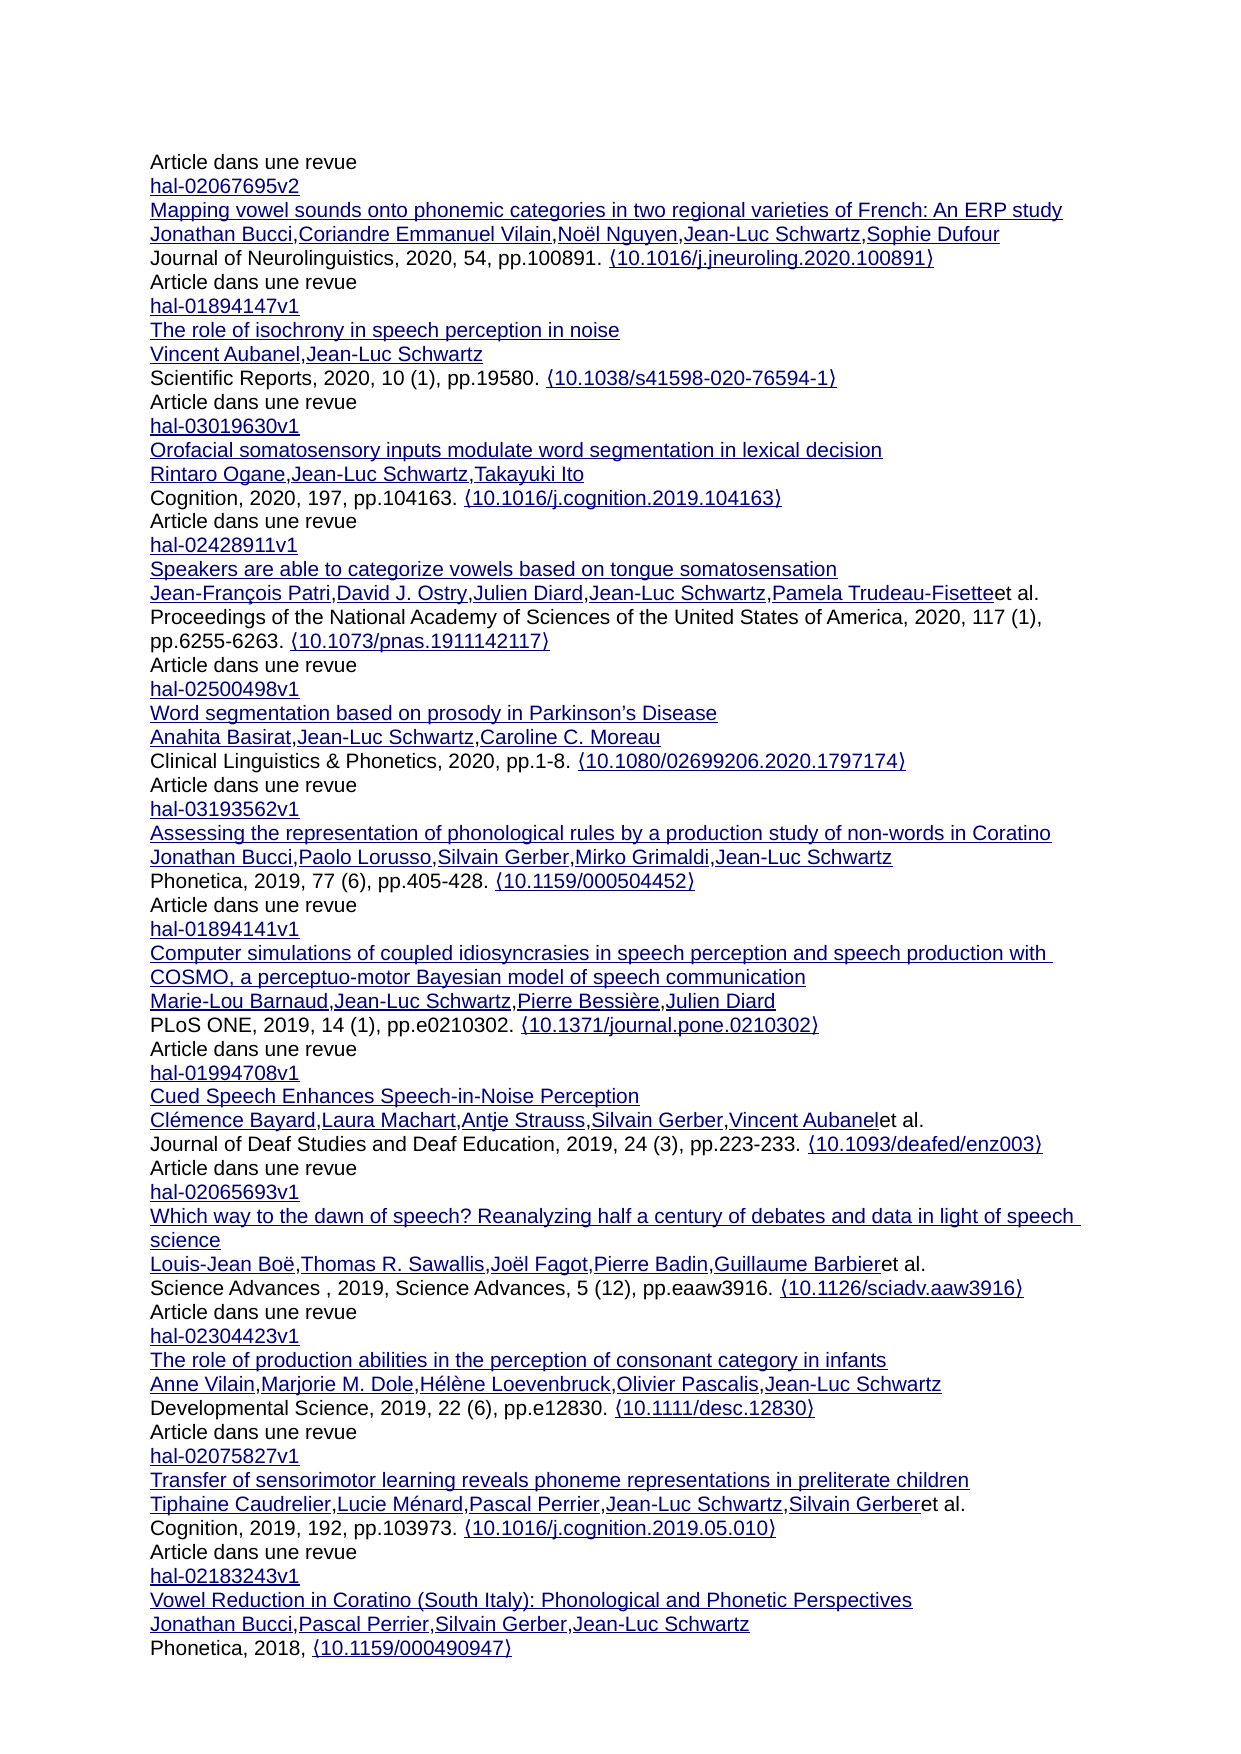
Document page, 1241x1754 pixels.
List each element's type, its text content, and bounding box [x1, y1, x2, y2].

table_cell The role of production abilities in the perception of consonant category in infants Anne Vilain,Marjorie M. Dole,Hélène Loevenbruck,Olivier Pascalis,Jean-Luc Schwartz Developmental Science, 2019, 22 (6), pp.e12830. ⟨10.1111/desc.12830⟩ Article dans une revue hal-02075827v1 [150, 1348, 1090, 1468]
table_cell Word segmentation based on prosody in Parkinson’s Disease Anahita Basirat,Jean-Luc Schwartz,Caroline C. Moreau Clinical Linguistics & Phonetics, 2020, pp.1-8. ⟨10.1080/02699206.2020.1797174⟩ Article dans une revue hal-03193562v1 [150, 701, 1090, 821]
table_cell The role of isochrony in speech perception in noise Vincent Aubanel,Jean-Luc Schwartz Scientific Reports, 2020, 10 (1), pp.19580. ⟨10.1038/s41598-020-76594-1⟩ Article dans une revue hal-03019630v1 [150, 318, 1090, 437]
table_cell Speakers are able to categorize vowels based on tongue somatosensation Jean-François Patri,David J. Ostry,Julien Diard,Jean-Luc Schwartz,Pamela Trudeau-Fisetteet al. Proceedings of the National Academy of Sciences of the United States of America, 2020, 117 (1), pp.6255-6263. ⟨10.1073/pnas.1911142117⟩ Article dans une revue hal-02500498v1 [150, 557, 1090, 701]
table_cell Computer simulations of coupled idiosyncrasies in speech perception and speech production with COSMO, a perceptuo-motor Bayesian model of speech communication Marie-Lou Barnaud,Jean-Luc Schwartz,Pierre Bessière,Julien Diard PLoS ONE, 2019, 14 (1), pp.e0210302. ⟨10.1371/journal.pone.0210302⟩ Article dans une revue hal-01994708v1 [150, 941, 1090, 1084]
table_cell Mapping vowel sounds onto phonemic categories in two regional varieties of French: An ERP study Jonathan Bucci,Coriandre Emmanuel Vilain,Noël Nguyen,Jean-Luc Schwartz,Sophie Dufour Journal of Neurolinguistics, 2020, 54, pp.100891. ⟨10.1016/j.jneuroling.2020.100891⟩ Article dans une revue hal-01894147v1 [150, 198, 1090, 318]
table_cell Which way to the dawn of speech? Reanalyzing half a century of debates and data in light of speech science Louis-Jean Boë,Thomas R. Sawallis,Joël Fagot,Pierre Badin,Guillaume Barbieret al. Science Advances , 2019, Science Advances, 5 (12), pp.eaaw3916. ⟨10.1126/sciadv.aaw3916⟩ Article dans une revue hal-02304423v1 [150, 1204, 1090, 1348]
table_cell Article dans une revue hal-02067695v2 [150, 150, 1090, 198]
table_cell Vowel Reduction in Coratino (South Italy): Phonological and Phonetic Perspectives Jonathan Bucci,Pascal Perrier,Silvain Gerber,Jean-Luc Schwartz Phonetica, 2018, ⟨10.1159/000490947⟩ [150, 1588, 1090, 1659]
table_cell Orofacial somatosensory inputs modulate word segmentation in lexical decision Rintaro Ogane,Jean-Luc Schwartz,Takayuki Ito Cognition, 2020, 197, pp.104163. ⟨10.1016/j.cognition.2019.104163⟩ Article dans une revue hal-02428911v1 [150, 438, 1090, 557]
table_cell Cued Speech Enhances Speech-in-Noise Perception Clémence Bayard,Laura Machart,Antje Strauss,Silvain Gerber,Vincent Aubanelet al. Journal of Deaf Studies and Deaf Education, 2019, 24 (3), pp.223-233. ⟨10.1093/deafed/enz003⟩ Article dans une revue hal-02065693v1 [150, 1084, 1090, 1204]
table_cell Assessing the representation of phonological rules by a production study of non-words in Coratino Jonathan Bucci,Paolo Lorusso,Silvain Gerber,Mirko Grimaldi,Jean-Luc Schwartz Phonetica, 2019, 77 (6), pp.405-428. ⟨10.1159/000504452⟩ Article dans une revue hal-01894141v1 [150, 821, 1090, 941]
table_cell Transfer of sensorimotor learning reveals phoneme representations in preliterate children Tiphaine Caudrelier,Lucie Ménard,Pascal Perrier,Jean-Luc Schwartz,Silvain Gerberet al. Cognition, 2019, 192, pp.103973. ⟨10.1016/j.cognition.2019.05.010⟩ Article dans une revue hal-02183243v1 [150, 1468, 1090, 1587]
